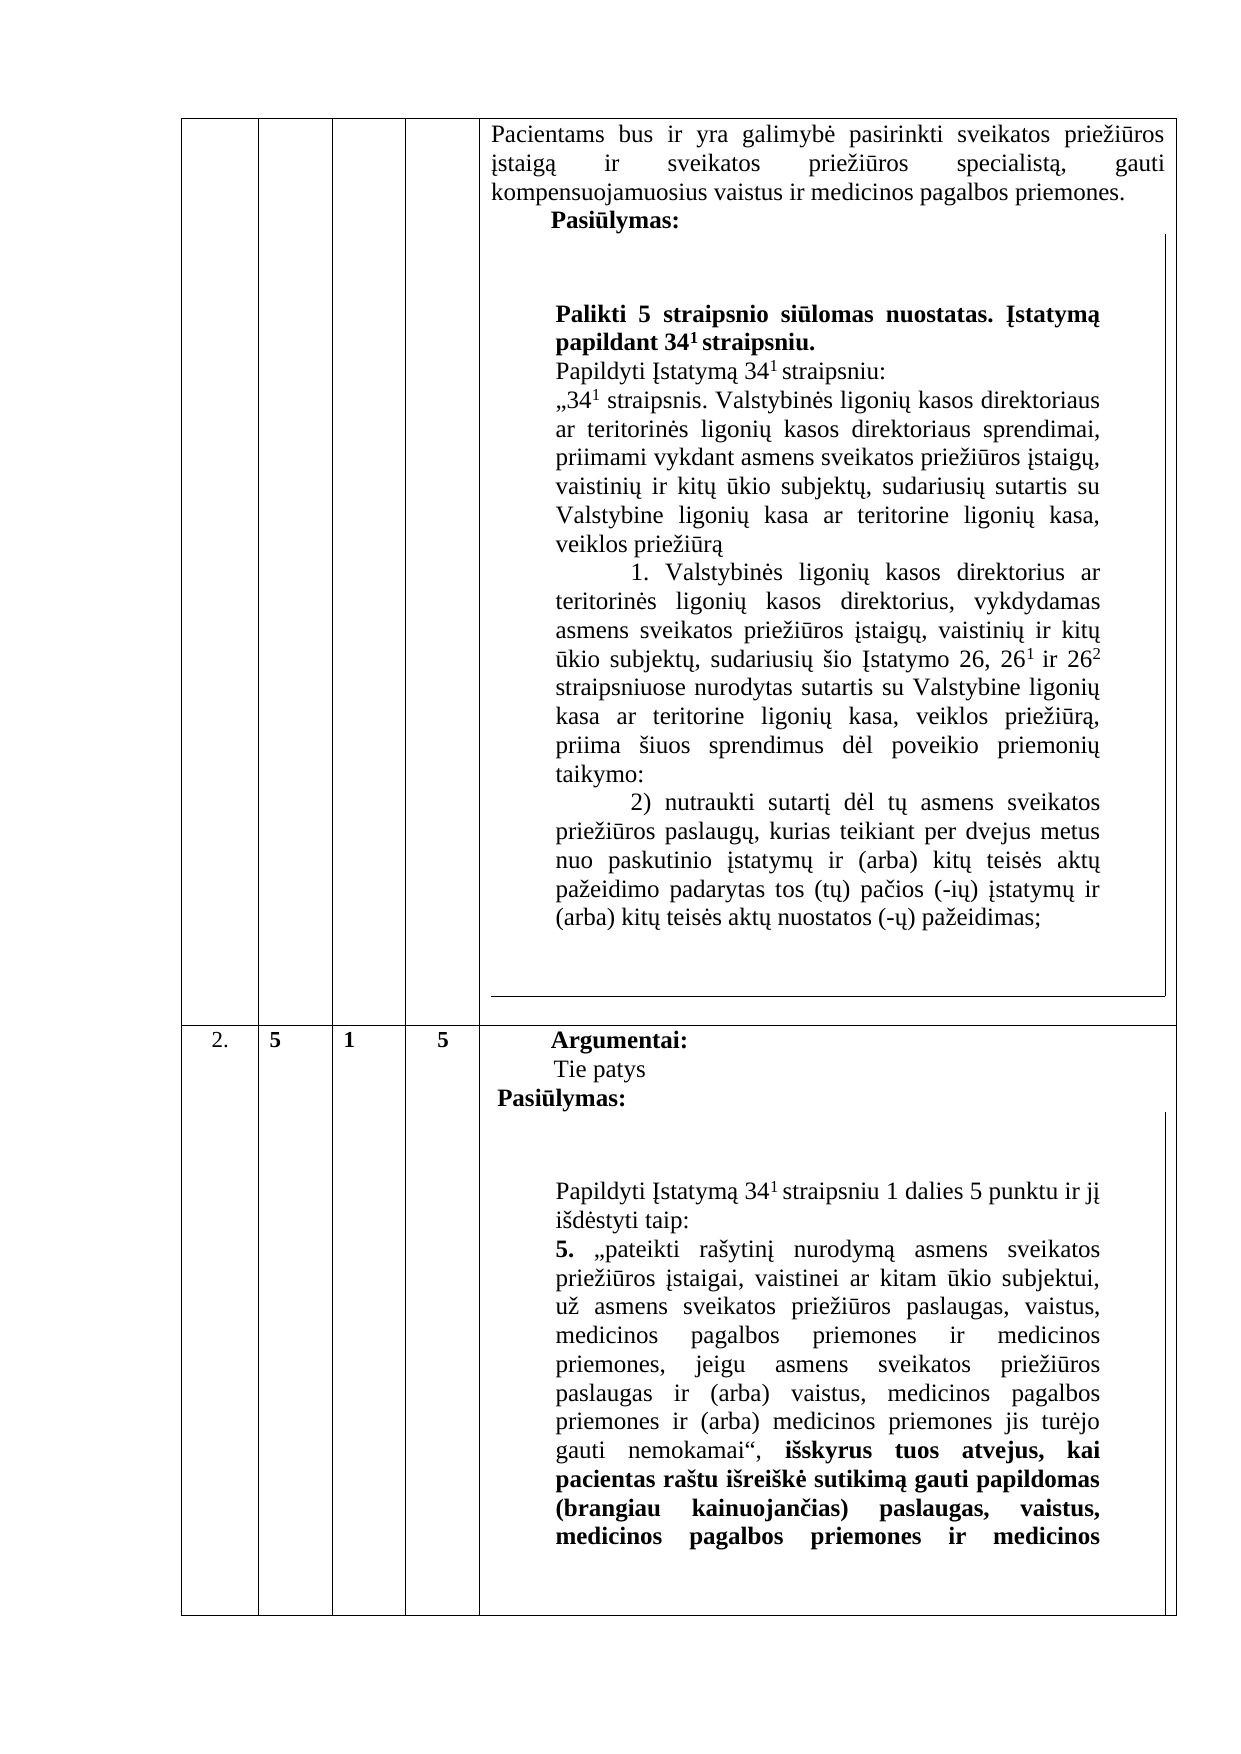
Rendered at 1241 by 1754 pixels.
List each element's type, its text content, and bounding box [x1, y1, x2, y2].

table_cell [259, 119, 332, 1024]
table_cell [333, 119, 405, 1024]
table_cell Argumentai: Tie patys Pasiūlymas: Papildyti Įstatymą 341 straipsniu 1 dalies 5 punktu ir jį išdėstyti taip: 5. „pateikti rašytinį nurodymą asmens sveikatos priežiūros įstaigai, vaistinei ar kitam ūkio subjektui, už asmens sveikatos priežiūros paslaugas, vaistus, medicinos pagalbos priemones ir medicinos priemones, jeigu asmens sveikatos priežiūros paslaugas ir (arba) vaistus, medicinos pagalbos priemones ir (arba) medicinos priemones jis turėjo gauti nemokamai“, išskyrus tuos atvejus, kai pacientas raštu išreiškė sutikimą gauti papildomas (brangiau kainuojančias) paslaugas, vaistus, medicinos pagalbos priemones ir medicinos [480, 1026, 1176, 1615]
table_cell [406, 119, 479, 1024]
table_cell [182, 119, 258, 1024]
table_cell 5 [406, 1026, 479, 1615]
table_cell 5 [259, 1026, 332, 1615]
table_cell Pacientams bus ir yra galimybė pasirinkti sveikatos priežiūros įstaigą ir sveikatos priežiūros specialistą, gauti kompensuojamuosius vaistus ir medicinos pagalbos priemones. Pasiūlymas: Palikti 5 straipsnio siūlomas nuostatas. Įstatymą papildant 341 straipsniu. Papildyti Įstatymą 341 straipsniu: „341 straipsnis. Valstybinės ligonių kasos direktoriaus ar teritorinės ligonių kasos direktoriaus sprendimai, priimami vykdant asmens sveikatos priežiūros įstaigų, vaistinių ir kitų ūkio subjektų, sudariusių sutartis su Valstybine ligonių kasa ar teritorine ligonių kasa, veiklos priežiūrą 1. Valstybinės ligonių kasos direktorius ar teritorinės ligonių kasos direktorius, vykdydamas asmens sveikatos priežiūros įstaigų, vaistinių ir kitų ūkio subjektų, sudariusių šio Įstatymo 26, 261 ir 262 straipsniuose nurodytas sutartis su Valstybine ligonių kasa ar teritorine ligonių kasa, veiklos priežiūrą, priima šiuos sprendimus dėl poveikio priemonių taikymo: 2) nutraukti sutartį dėl tų asmens sveikatos priežiūros paslaugų, kurias teikiant per dvejus metus nuo paskutinio įstatymų ir (arba) kitų teisės aktų pažeidimo padarytas tos (tų) pačios (-ių) įstatymų ir (arba) kitų teisės aktų nuostatos (-ų) pažeidimas; [480, 119, 1176, 1024]
table_cell 1 [333, 1026, 405, 1615]
table_cell 2. [182, 1026, 258, 1615]
